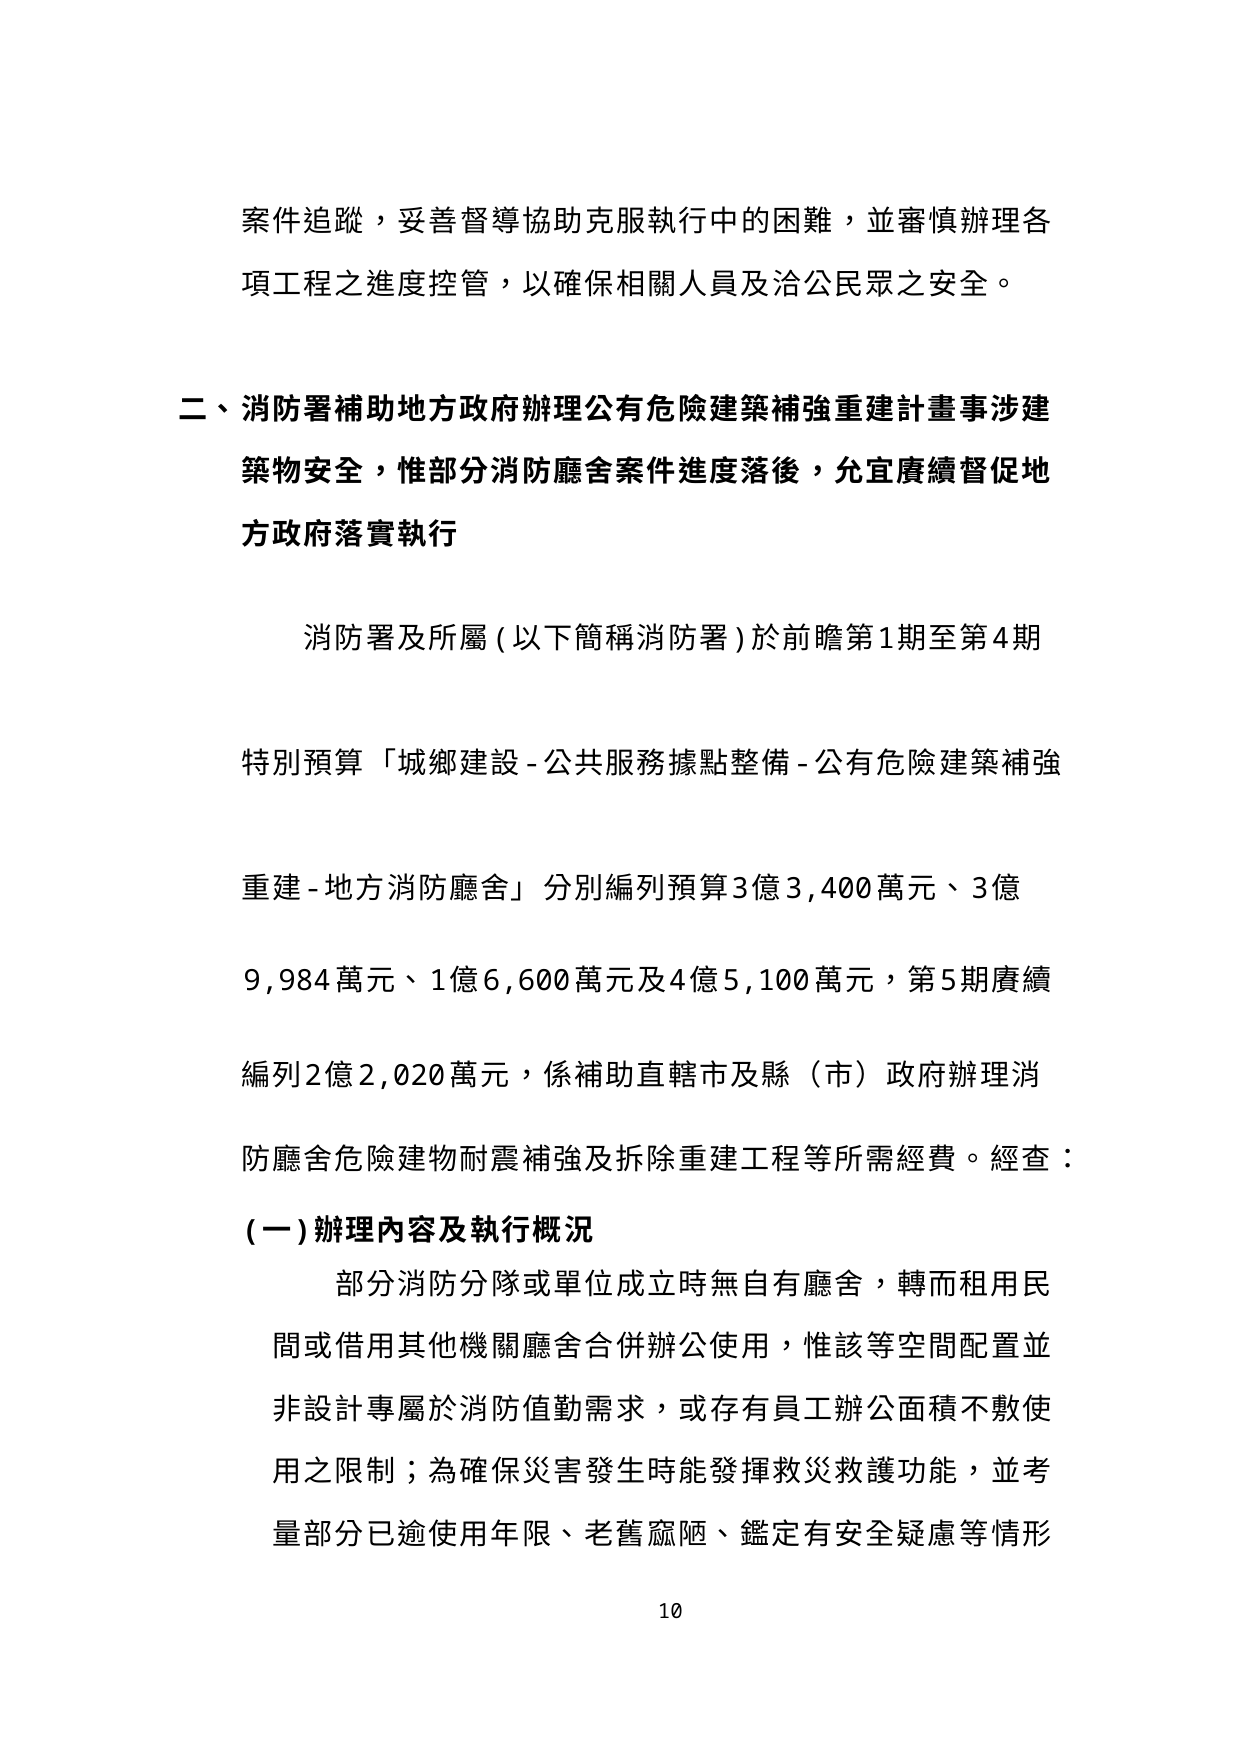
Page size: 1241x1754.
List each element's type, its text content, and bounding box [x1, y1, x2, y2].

text (一)辦理內容及執行概況 [236, 1177, 1063, 1240]
text 案件追蹤，妥善督導協助克服執行中的困難，並審慎辦理各項工程之進度控管，以確保相關人員及洽公民眾之安全。 [236, 177, 1063, 302]
text 二、消防署補助地方政府辦理公有危險建築補強重建計畫事涉建築物安全，惟部分消防廳舍案件進度落後，允宜賡續督促地方政府落實執行 [177, 365, 1063, 552]
text 部分消防分隊或單位成立時無自有廳舍，轉而租用民間或借用其他機關廳舍合併辦公使用，惟該等空間配置並非設計專屬於消防值勤需求，或存有員工辦公面積不敷使用之限制；為確保災害發生時能發揮救災救護功能，並考量部分已逾使用年限、老舊窳陋、鑑定有安全疑慮等情形之廳舍有改善之需求，爰辦理相關補強重建或新建。執行結果，前瞻第1期至第4期計畫截至113年7月底之預算執行率分別為98.14%、98.15%、98.46%及24.43%(詳表1)。 [266, 1240, 1063, 1552]
text 消防署及所屬(以下簡稱消防署)於前瞻第1期至第4期特別預算「城鄉建設-公共服務據點整備-公有危險建築補強重建-地方消防廳舍」分別編列預算3億3,400萬元、3億9,984萬元、1億6,600萬元及4億5,100萬元，第5期賡續編列2億2,020萬元，係補助直轄市及縣（市）政府辦理消防廳舍危險建物耐震補強及拆除重建工程等所需經費。經查： [236, 552, 1063, 1177]
